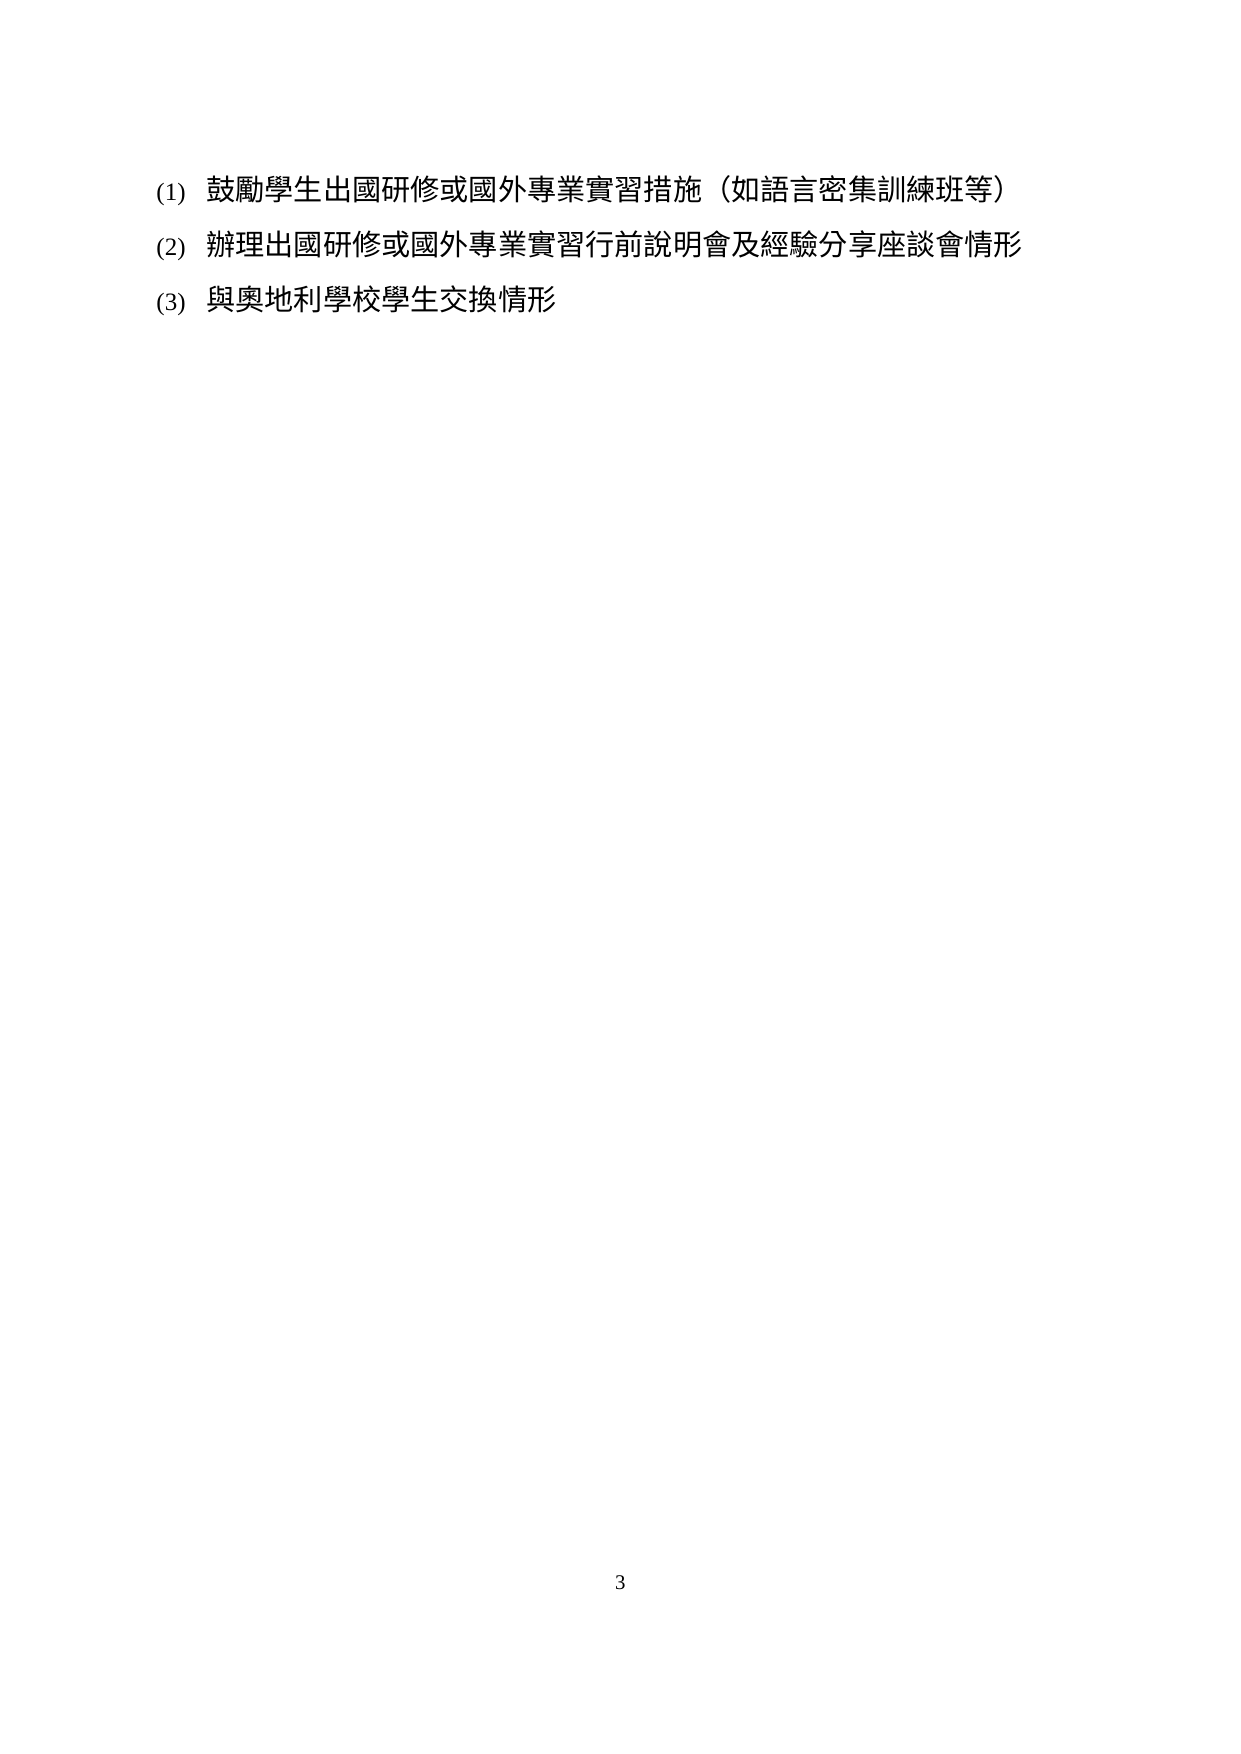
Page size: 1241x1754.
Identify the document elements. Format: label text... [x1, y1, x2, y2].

list 鼓勵學生出國研修或國外專業實習措施（如語言密集訓練班等） [156, 166, 1098, 208]
list 辦理出國研修或國外專業實習行前說明會及經驗分享座談會情形 [156, 221, 1098, 263]
list 與奧地利學校學生交換情形 [156, 276, 1098, 318]
